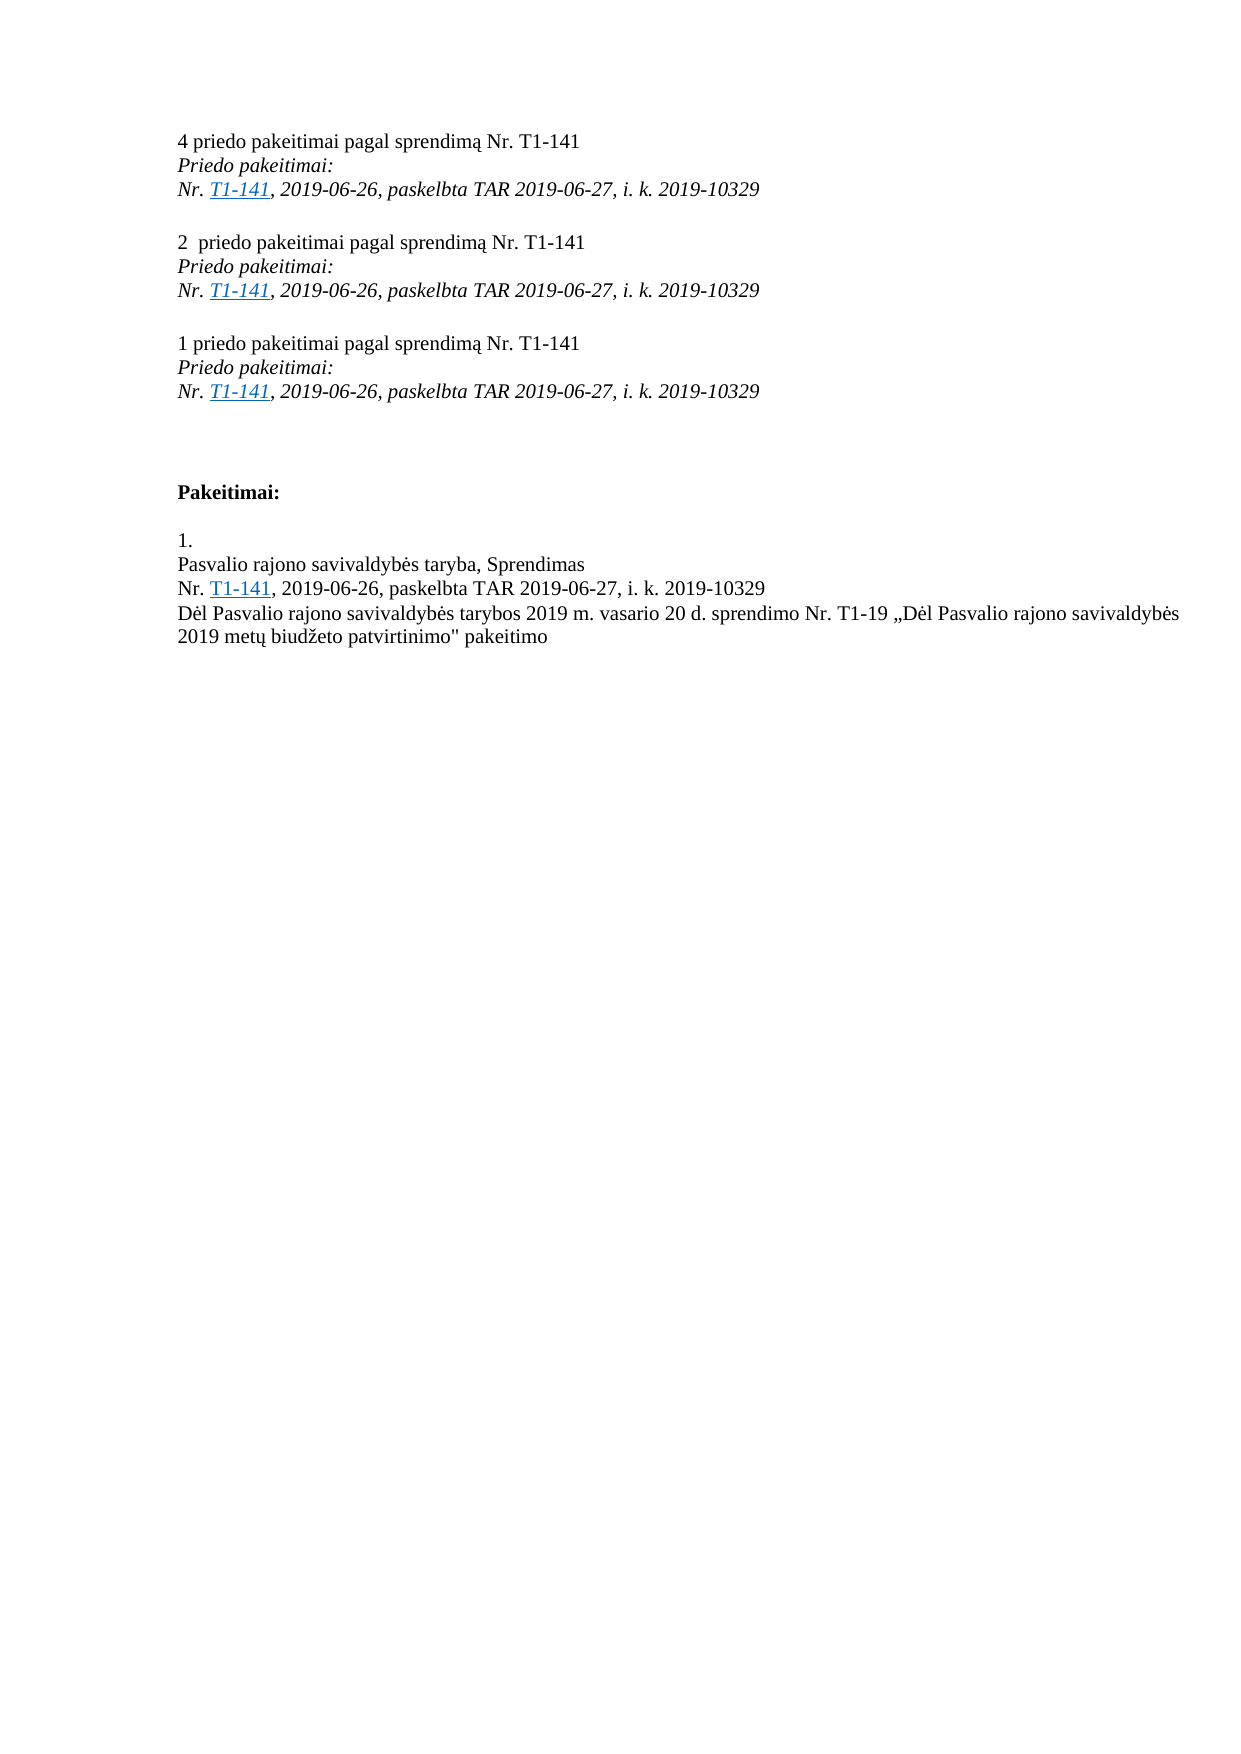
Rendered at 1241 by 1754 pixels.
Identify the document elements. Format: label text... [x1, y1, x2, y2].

text 2 priedo pakeitimai pagal sprendimą Nr. T1-141 [177, 230, 1181, 254]
text Nr. T1-141, 2019-06-26, paskelbta TAR 2019-06-27, i. k. 2019-10329 [177, 278, 1181, 302]
text 1 priedo pakeitimai pagal sprendimą Nr. T1-141 [177, 331, 1181, 355]
text Priedo pakeitimai: [177, 355, 1181, 379]
text Dėl Pasvalio rajono savivaldybės tarybos 2019 m. vasario 20 d. sprendimo Nr. T1-19 „Dėl Pasvalio rajono savivaldybės 2019 metų biudžeto patvirtinimo" pakeitimo [177, 600, 1181, 648]
text Nr. T1-141, 2019-06-26, paskelbta TAR 2019-06-27, i. k. 2019-10329 [177, 379, 1181, 403]
text Pasvalio rajono savivaldybės taryba, Sprendimas [177, 552, 1181, 576]
text Pakeitimai: [177, 480, 1181, 504]
text Priedo pakeitimai: [177, 254, 1181, 278]
text Priedo pakeitimai: [177, 153, 1181, 177]
text Nr. T1-141, 2019-06-26, paskelbta TAR 2019-06-27, i. k. 2019-10329 [177, 177, 1181, 201]
text Nr. T1-141, 2019-06-26, paskelbta TAR 2019-06-27, i. k. 2019-10329 [177, 576, 1181, 600]
text 4 priedo pakeitimai pagal sprendimą Nr. T1-141 [177, 129, 1181, 153]
text 1. [177, 528, 1181, 552]
